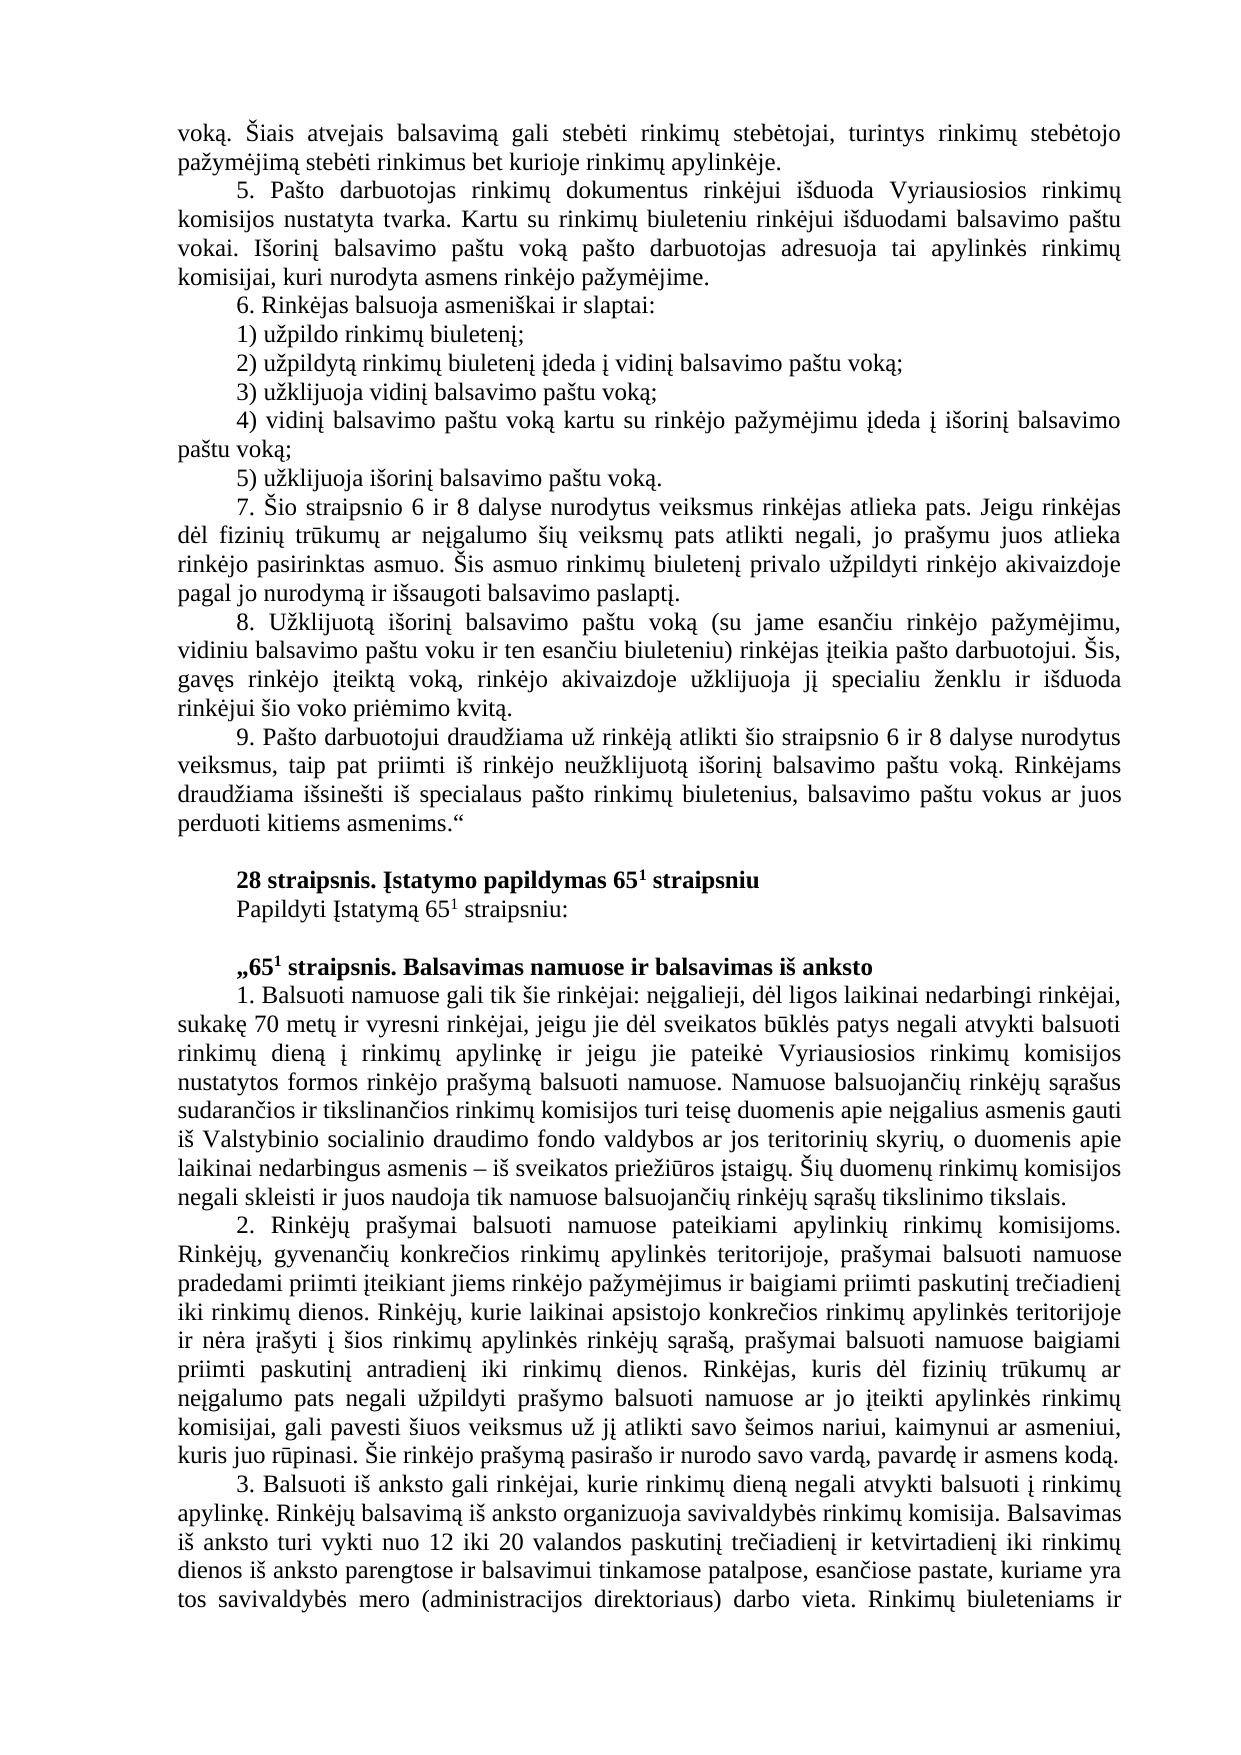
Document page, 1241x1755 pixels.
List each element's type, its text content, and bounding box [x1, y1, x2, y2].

text „651 straipsnis. Balsavimas namuose ir balsavimas iš anksto [177, 952, 1122, 981]
text 2) užpildytą rinkimų biuletenį įdeda į vidinį balsavimo paštu voką; [177, 348, 1122, 377]
text 3. Balsuoti iš anksto gali rinkėjai, kurie rinkimų dieną negali atvykti balsuoti į rinkimų apylinkę. Rinkėjų balsavimą iš anksto organizuoja savivaldybės rinkimų komisija. Balsavimas iš anksto turi vykti nuo 12 iki 20 valandos paskutinį trečiadienį ir ketvirtadienį iki rinkimų dienos iš anksto parengtose ir balsavimui tinkamose patalpose, esančiose pastate, kuriame yra tos savivaldybės mero (administracijos direktoriaus) darbo vieta. Rinkimų biuleteniams ir [177, 1469, 1122, 1613]
text 2. Rinkėjų prašymai balsuoti namuose pateikiami apylinkių rinkimų komisijoms. Rinkėjų, gyvenančių konkrečios rinkimų apylinkės teritorijoje, prašymai balsuoti namuose pradedami priimti įteikiant jiems rinkėjo pažymėjimus ir baigiami priimti paskutinį trečiadienį iki rinkimų dienos. Rinkėjų, kurie laikinai apsistojo konkrečios rinkimų apylinkės teritorijoje ir nėra įrašyti į šios rinkimų apylinkės rinkėjų sąrašą, prašymai balsuoti namuose baigiami priimti paskutinį antradienį iki rinkimų dienos. Rinkėjas, kuris dėl fizinių trūkumų ar neįgalumo pats negali užpildyti prašymo balsuoti namuose ar jo įteikti apylinkės rinkimų komisijai, gali pavesti šiuos veiksmus už jį atlikti savo šeimos nariui, kaimynui ar asmeniui, kuris juo rūpinasi. Šie rinkėjo prašymą pasirašo ir nurodo savo vardą, pavardę ir asmens kodą. [177, 1211, 1122, 1469]
text 8. Užklijuotą išorinį balsavimo paštu voką (su jame esančiu rinkėjo pažymėjimu, vidiniu balsavimo paštu voku ir ten esančiu biuleteniu) rinkėjas įteikia pašto darbuotojui. Šis, gavęs rinkėjo įteiktą voką, rinkėjo akivaizdoje užklijuoja jį specialiu ženklu ir išduoda rinkėjui šio voko priėmimo kvitą. [177, 607, 1122, 722]
text 28 straipsnis. Įstatymo papildymas 651 straipsniu [177, 866, 1122, 894]
text 5) užklijuoja išorinį balsavimo paštu voką. [177, 463, 1122, 492]
text 4) vidinį balsavimo paštu voką kartu su rinkėjo pažymėjimu įdeda į išorinį balsavimo paštu voką; [177, 406, 1122, 463]
text Papildyti Įstatymą 651 straipsniu: [177, 894, 1122, 923]
text 5. Pašto darbuotojas rinkimų dokumentus rinkėjui išduoda Vyriausiosios rinkimų komisijos nustatyta tvarka. Kartu su rinkimų biuleteniu rinkėjui išduodami balsavimo paštu vokai. Išorinį balsavimo paštu voką pašto darbuotojas adresuoja tai apylinkės rinkimų komisijai, kuri nurodyta asmens rinkėjo pažymėjime. [177, 176, 1122, 291]
text 9. Pašto darbuotojui draudžiama už rinkėją atlikti šio straipsnio 6 ir 8 dalyse nurodytus veiksmus, taip pat priimti iš rinkėjo neužklijuotą išorinį balsavimo paštu voką. Rinkėjams draudžiama išsinešti iš specialaus pašto rinkimų biuletenius, balsavimo paštu vokus ar juos perduoti kitiems asmenims.“ [177, 722, 1122, 837]
text 1) užpildo rinkimų biuletenį; [177, 319, 1122, 348]
text 7. Šio straipsnio 6 ir 8 dalyse nurodytus veiksmus rinkėjas atlieka pats. Jeigu rinkėjas dėl fizinių trūkumų ar neįgalumo šių veiksmų pats atlikti negali, jo prašymu juos atlieka rinkėjo pasirinktas asmuo. Šis asmuo rinkimų biuletenį privalo užpildyti rinkėjo akivaizdoje pagal jo nurodymą ir išsaugoti balsavimo paslaptį. [177, 492, 1122, 607]
text 6. Rinkėjas balsuoja asmeniškai ir slaptai: [177, 291, 1122, 319]
text 3) užklijuoja vidinį balsavimo paštu voką; [177, 377, 1122, 406]
text voką. Šiais atvejais balsavimą gali stebėti rinkimų stebėtojai, turintys rinkimų stebėtojo pažymėjimą stebėti rinkimus bet kurioje rinkimų apylinkėje. [177, 118, 1122, 176]
text 1. Balsuoti namuose gali tik šie rinkėjai: neįgalieji, dėl ligos laikinai nedarbingi rinkėjai, sukakę 70 metų ir vyresni rinkėjai, jeigu jie dėl sveikatos būklės patys negali atvykti balsuoti rinkimų dieną į rinkimų apylinkę ir jeigu jie pateikė Vyriausiosios rinkimų komisijos nustatytos formos rinkėjo prašymą balsuoti namuose. Namuose balsuojančių rinkėjų sąrašus sudarančios ir tikslinančios rinkimų komisijos turi teisę duomenis apie neįgalius asmenis gauti iš Valstybinio socialinio draudimo fondo valdybos ar jos teritorinių skyrių, o duomenis apie laikinai nedarbingus asmenis – iš sveikatos priežiūros įstaigų. Šių duomenų rinkimų komisijos negali skleisti ir juos naudoja tik namuose balsuojančių rinkėjų sąrašų tikslinimo tikslais. [177, 981, 1122, 1211]
